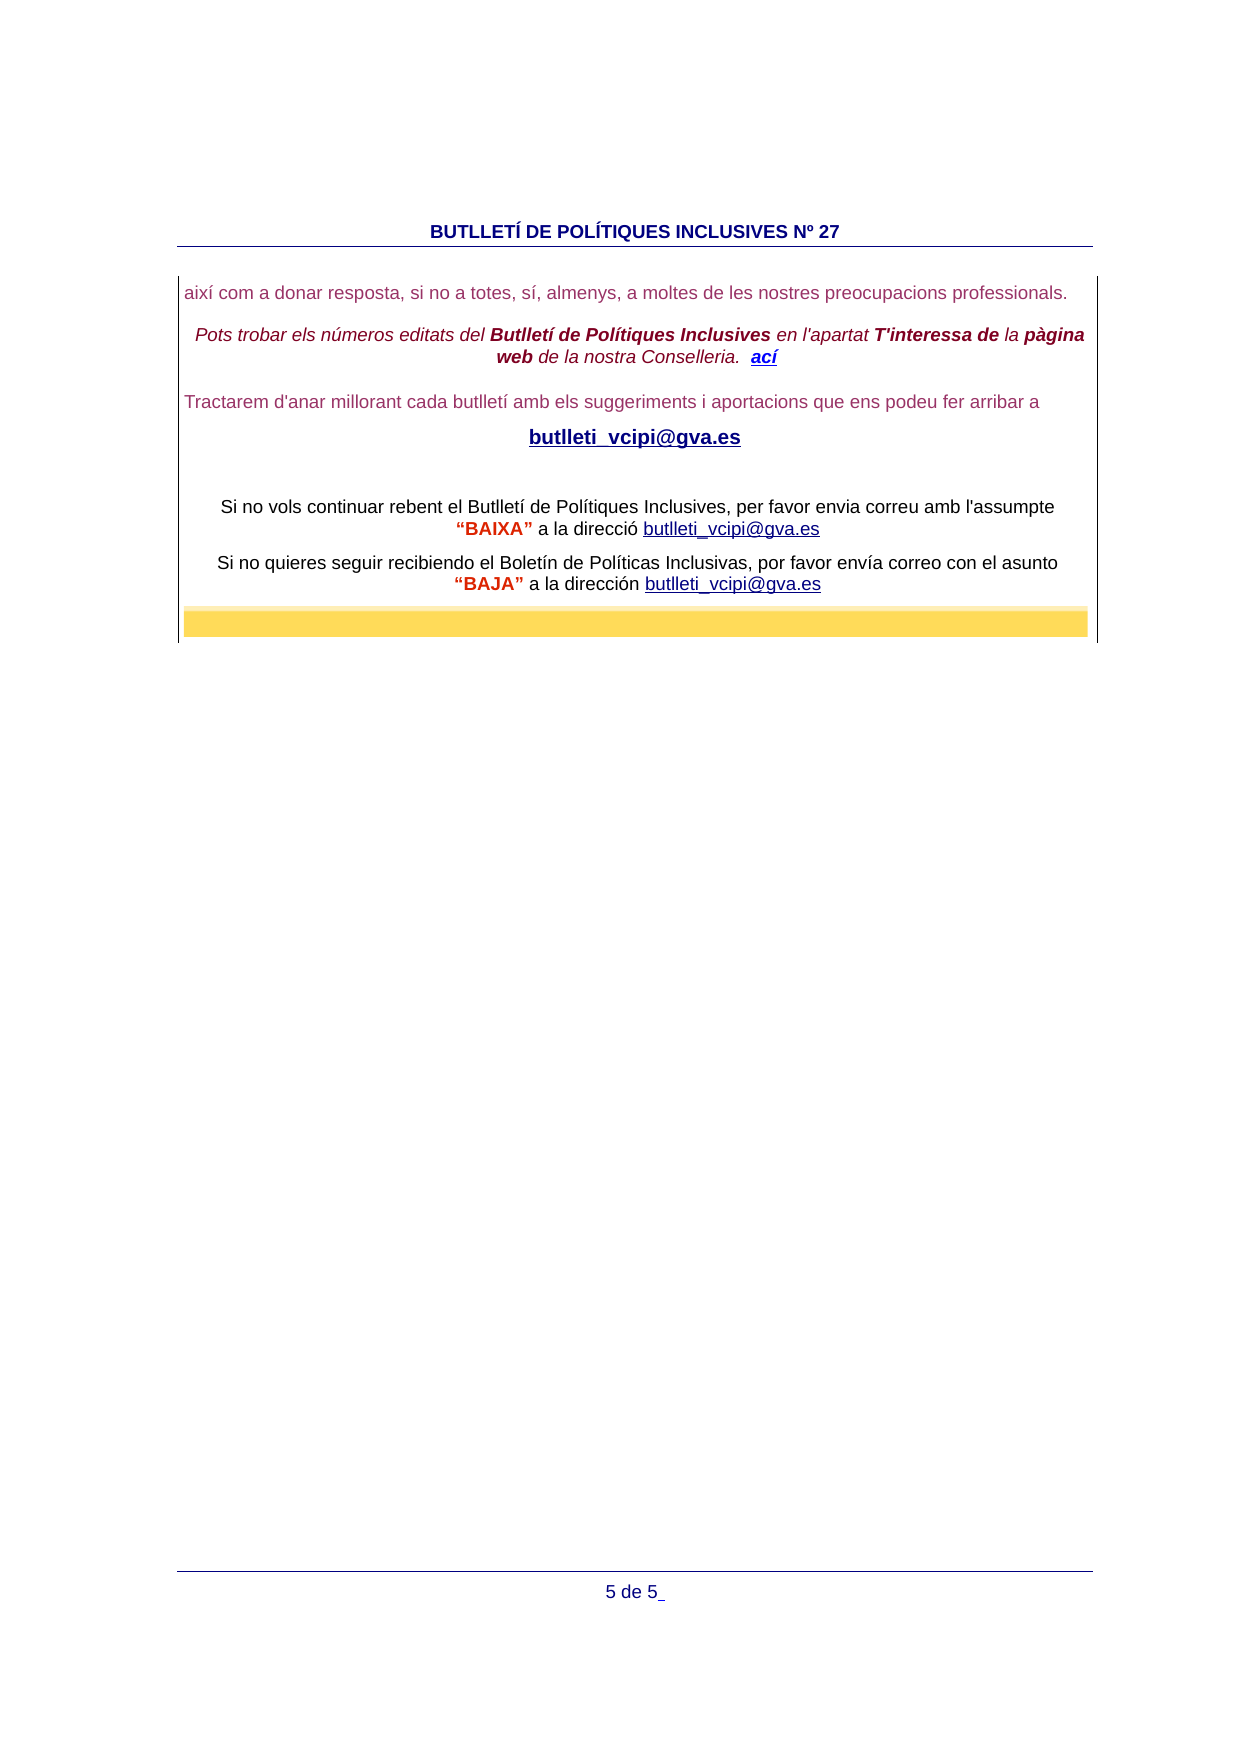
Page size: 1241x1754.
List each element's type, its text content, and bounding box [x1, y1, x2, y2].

table_cell [179, 601, 1097, 643]
table_cell així com a donar resposta, si no a totes, sí, almenys, a moltes de les nostres preocupacions professionals. Pots trobar els números editats del Butlletí de Polítiques Inclusives en l'apartat T'interessa de la pàgina web de la nostra Conselleria. ací Tractarem d'anar millorant cada butlletí amb els suggeriments i aportacions que ens podeu fer arribar a butlleti_vcipi@gva.es Si no vols continuar rebent el Butlletí de Polítiques Inclusives, per favor envia correu amb l'assumpte “BAIXA” a la direcció butlleti_vcipi@gva.es Si no quieres seguir recibiendo el Boletín de Políticas Inclusivas, por favor envía correo con el asunto “BAJA” a la dirección butlleti_vcipi@gva.es [179, 276, 1097, 601]
picture [183, 606, 1088, 637]
